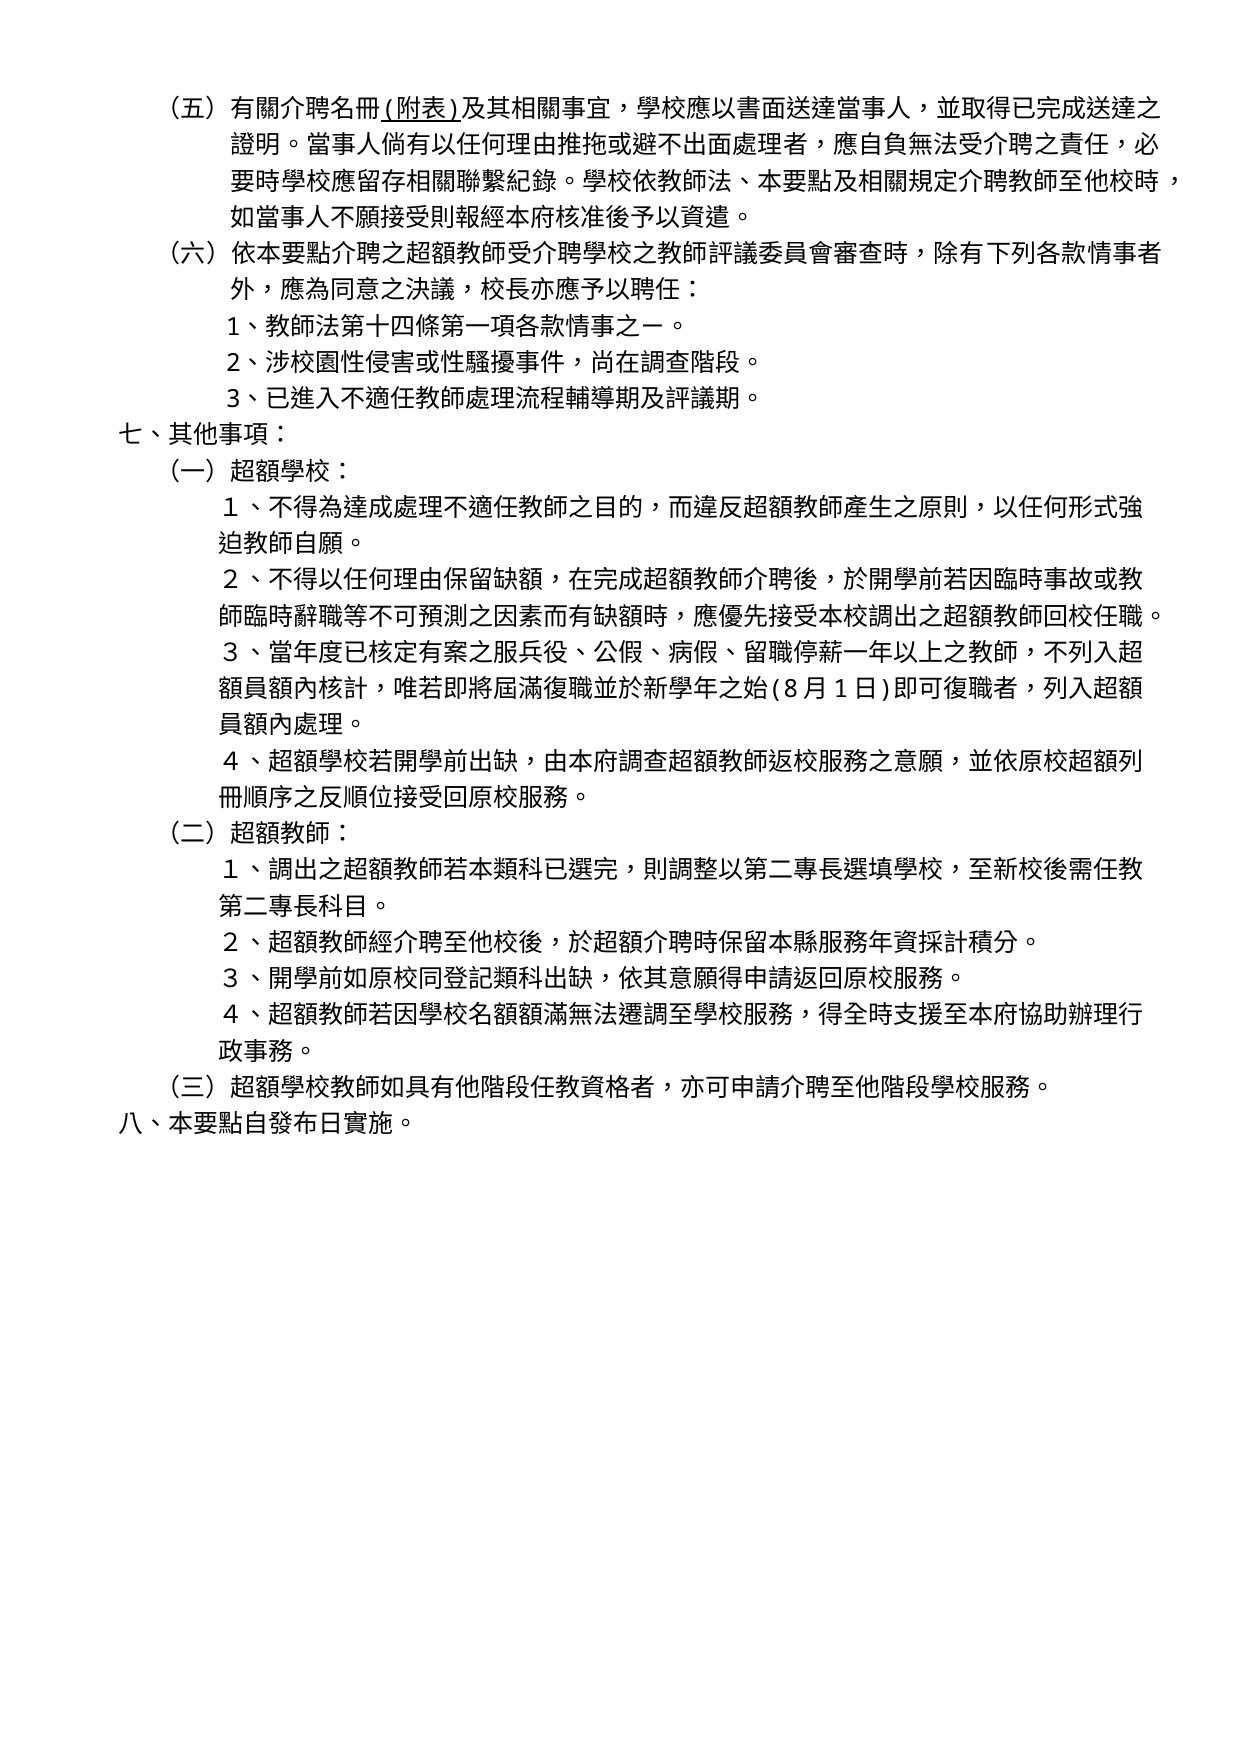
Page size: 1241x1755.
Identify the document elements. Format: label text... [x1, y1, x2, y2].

text ２、超額教師經介聘至他校後，於超額介聘時保留本縣服務年資採計積分。 [218, 922, 1162, 959]
text １、調出之超額教師若本類科已選完，則調整以第二專長選填學校，至新校後需任教第二專長科目。 [218, 850, 1162, 922]
text １、不得為達成處理不適任教師之目的，而違反超額教師產生之原則，以任何形式強迫教師自願。 [218, 487, 1162, 560]
text ４、超額教師若因學校名額額滿無法遷調至學校服務，得全時支援至本府協助辦理行政事務。 [218, 995, 1162, 1067]
text （一）超額學校： [156, 451, 1162, 487]
text 3、已進入不適任教師處理流程輔導期及評議期。 [226, 379, 1162, 415]
text （六）依本要點介聘之超額教師受介聘學校之教師評議委員會審查時，除有下列各款情事者外，應為同意之決議，校長亦應予以聘任： [156, 234, 1162, 306]
text 七、其他事項： [118, 415, 1162, 451]
text ３、開學前如原校同登記類科出缺，依其意願得申請返回原校服務。 [218, 959, 1162, 995]
text ３、當年度已核定有案之服兵役、公假、病假、留職停薪一年以上之教師，不列入超額員額內核計，唯若即將屆滿復職並於新學年之始(8月1日)即可復職者，列入超額員額內處理。 [218, 632, 1162, 741]
text （二）超額教師： [156, 814, 1162, 850]
text 八、本要點自發布日實施。 [118, 1104, 1162, 1140]
text 1、教師法第十四條第一項各款情事之ㄧ。 [226, 306, 1162, 342]
text 2、涉校園性侵害或性騷擾事件，尚在調查階段。 [226, 342, 1162, 379]
text （五）有關介聘名冊(附表)及其相關事宜，學校應以書面送達當事人，並取得已完成送達之證明。當事人倘有以任何理由推拖或避不出面處理者，應自負無法受介聘之責任，必要時學校應留存相關聯繫紀錄。學校依教師法、本要點及相關規定介聘教師至他校時，如當事人不願接受則報經本府核准後予以資遣。 [156, 89, 1162, 234]
text ４、超額學校若開學前出缺，由本府調查超額教師返校服務之意願，並依原校超額列冊順序之反順位接受回原校服務。 [218, 741, 1162, 814]
text ２、不得以任何理由保留缺額，在完成超額教師介聘後，於開學前若因臨時事故或教師臨時辭職等不可預測之因素而有缺額時，應優先接受本校調出之超額教師回校任職。 [218, 560, 1162, 632]
text （三）超額學校教師如具有他階段任教資格者，亦可申請介聘至他階段學校服務。 [156, 1067, 1162, 1104]
